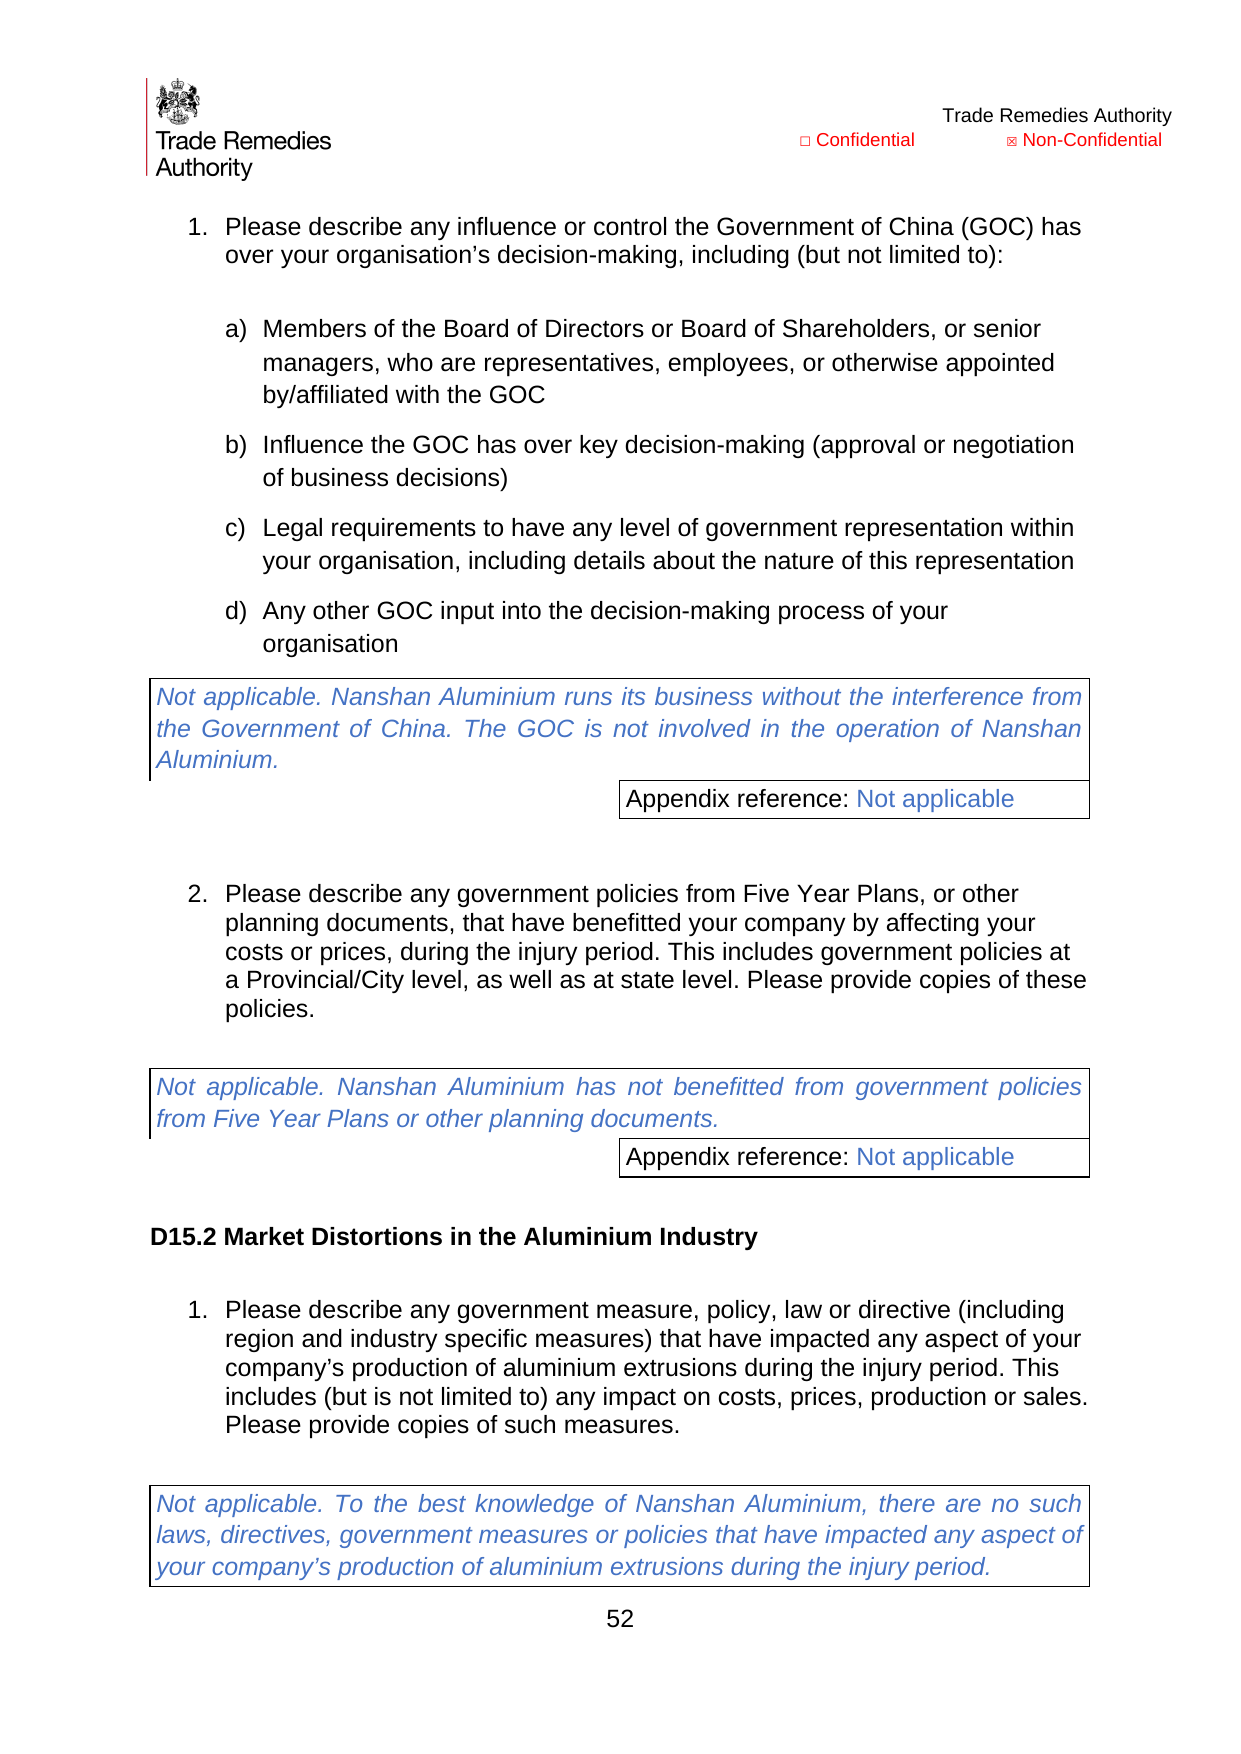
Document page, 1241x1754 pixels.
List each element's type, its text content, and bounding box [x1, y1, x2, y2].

list Please describe any government policies from Five Year Plans, or other planning documents, that have benefitted your company by affecting your costs or prices, during the injury period. This includes government policies at a Provincial/City level, as well as at state level. Please provide copies of these policies. [187, 879, 1090, 1051]
table_cell Appendix reference: Not applicable [620, 781, 1089, 818]
list Please describe any influence or control the Government of China (GOC) has over your organisation’s decision-making, including (but not limited to): [187, 212, 1090, 298]
table_header Not applicable. Nanshan Aluminium runs its business without the interference from the Government of China. The GOC is not involved in the operation of Nanshan Aluminium. [151, 679, 1089, 780]
list Legal requirements to have any level of government representation within your organisation, including details about the nature of this representation [225, 513, 1090, 575]
table_header Not applicable. To the best knowledge of Nanshan Aluminium, there are no such laws, directives, government measures or policies that have impacted any aspect of your company’s production of aluminium extrusions during the injury period. [151, 1486, 1089, 1586]
table_cell [150, 781, 619, 818]
table_cell [150, 1139, 619, 1176]
subtitle D15.2 Market Distortions in the Aluminium Industry [150, 1222, 1090, 1251]
list Please describe any government measure, policy, law or directive (including region and industry specific measures) that have impacted any aspect of your company’s production of aluminium extrusions during the injury period. This includes (but is not limited to) any impact on costs, prices, production or sales. Please provide copies of such measures. [187, 1296, 1090, 1468]
table_header Not applicable. Nanshan Aluminium has not benefitted from government policies from Five Year Plans or other planning documents. [151, 1069, 1089, 1138]
list Members of the Board of Directors or Board of Shareholders, or senior managers, who are representatives, employees, or otherwise appointed by/affiliated with the GOC [225, 314, 1090, 409]
table_cell Appendix reference: Not applicable [620, 1139, 1089, 1176]
list Any other GOC input into the decision-making process of your organisation [225, 596, 1090, 657]
list Influence the GOC has over key decision-making (approval or negotiation of business decisions) [225, 430, 1090, 492]
